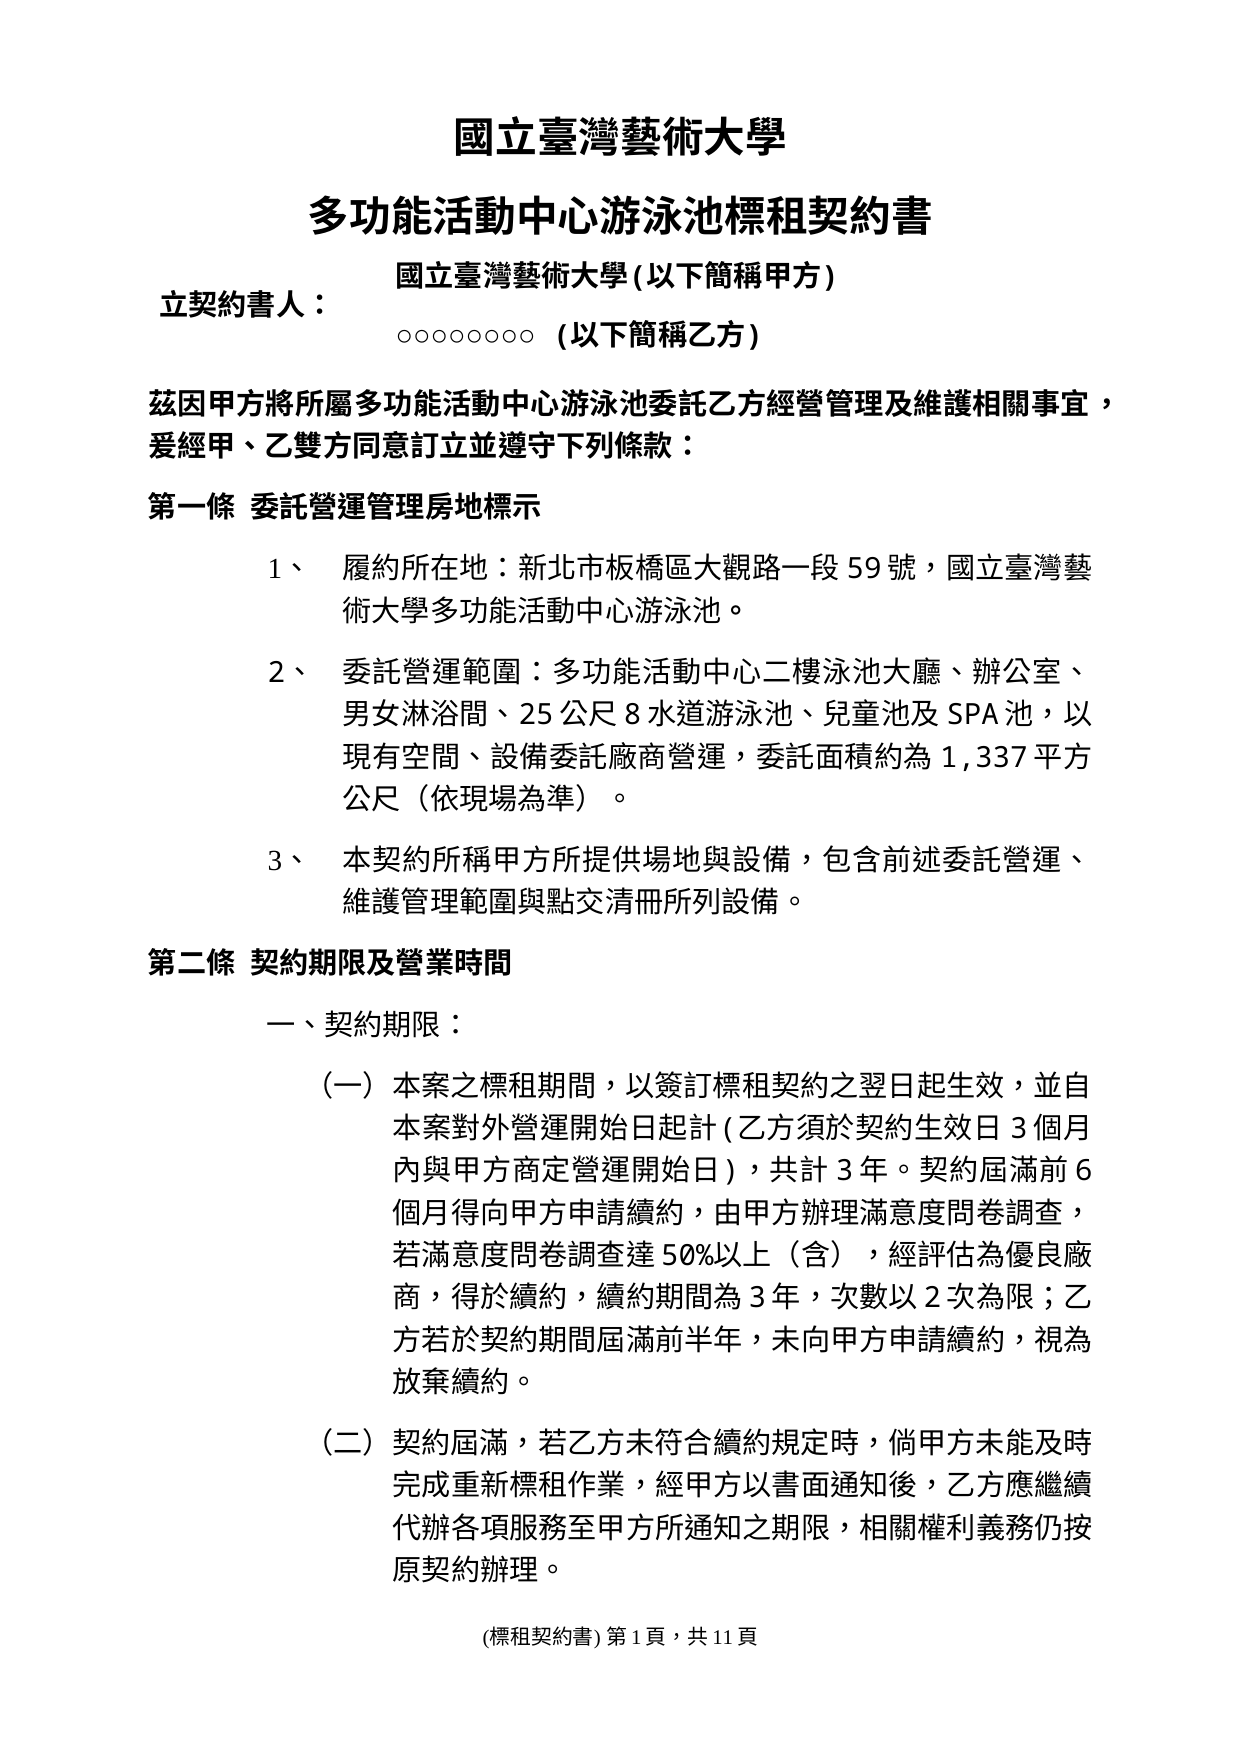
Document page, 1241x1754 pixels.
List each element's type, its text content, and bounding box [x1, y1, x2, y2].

list 本契約所稱甲方所提供場地與設備，包含前述委託營運、維護管理範圍與點交清冊所列設備。 [267, 837, 1092, 921]
table_header 立契約書人： [148, 244, 384, 362]
text 茲因甲方將所屬多功能活動中心游泳池委託乙方經營管理及維護相關事宜，爰經甲、乙雙方同意訂立並遵守下列條款： [148, 381, 1092, 465]
list 履約所在地：新北市板橋區大觀路一段59號，國立臺灣藝術大學多功能活動中心游泳池。 [267, 545, 1092, 630]
text 第一條 委託營運管理房地標示 [148, 484, 1092, 526]
text 第二條 契約期限及營業時間 [148, 940, 1092, 982]
table_header 國立臺灣藝術大學(以下簡稱甲方) [384, 244, 1152, 303]
subtitle 多功能活動中心游泳池標租契約書 [148, 183, 1092, 244]
list 委託營運範圍：多功能活動中心二樓泳池大廳、辦公室、男女淋浴間、25公尺8水道游泳池、兒童池及SPA池，以現有空間、設備委託廠商營運，委託面積約為1,337平方公尺（依現場為準）。 [267, 648, 1092, 818]
text （二）契約屆滿，若乙方未符合續約規定時，倘甲方未能及時完成重新標租作業，經甲方以書面通知後，乙方應繼續代辦各項服務至甲方所通知之期限，相關權利義務仍按原契約辦理。 [304, 1420, 1092, 1589]
table_cell ○○○○○○○○ (以下簡稱乙方) [384, 303, 1152, 362]
subtitle 國立臺灣藝術大學 [148, 104, 1092, 165]
text 一、契約期限： [266, 1001, 1092, 1043]
text （一）本案之標租期間，以簽訂標租契約之翌日起生效，並自本案對外營運開始日起計(乙方須於契約生效日3個月內與甲方商定營運開始日)，共計3年。契約屆滿前6個月得向甲方申請續約，由甲方辦理滿意度問卷調查，若滿意度問卷調查達50%以上（含），經評估為優良廠商，得於續約，續約期間為3年，次數以2次為限；乙方若於契約期間屆滿前半年，未向甲方申請續約，視為放棄續約。 [304, 1062, 1092, 1401]
